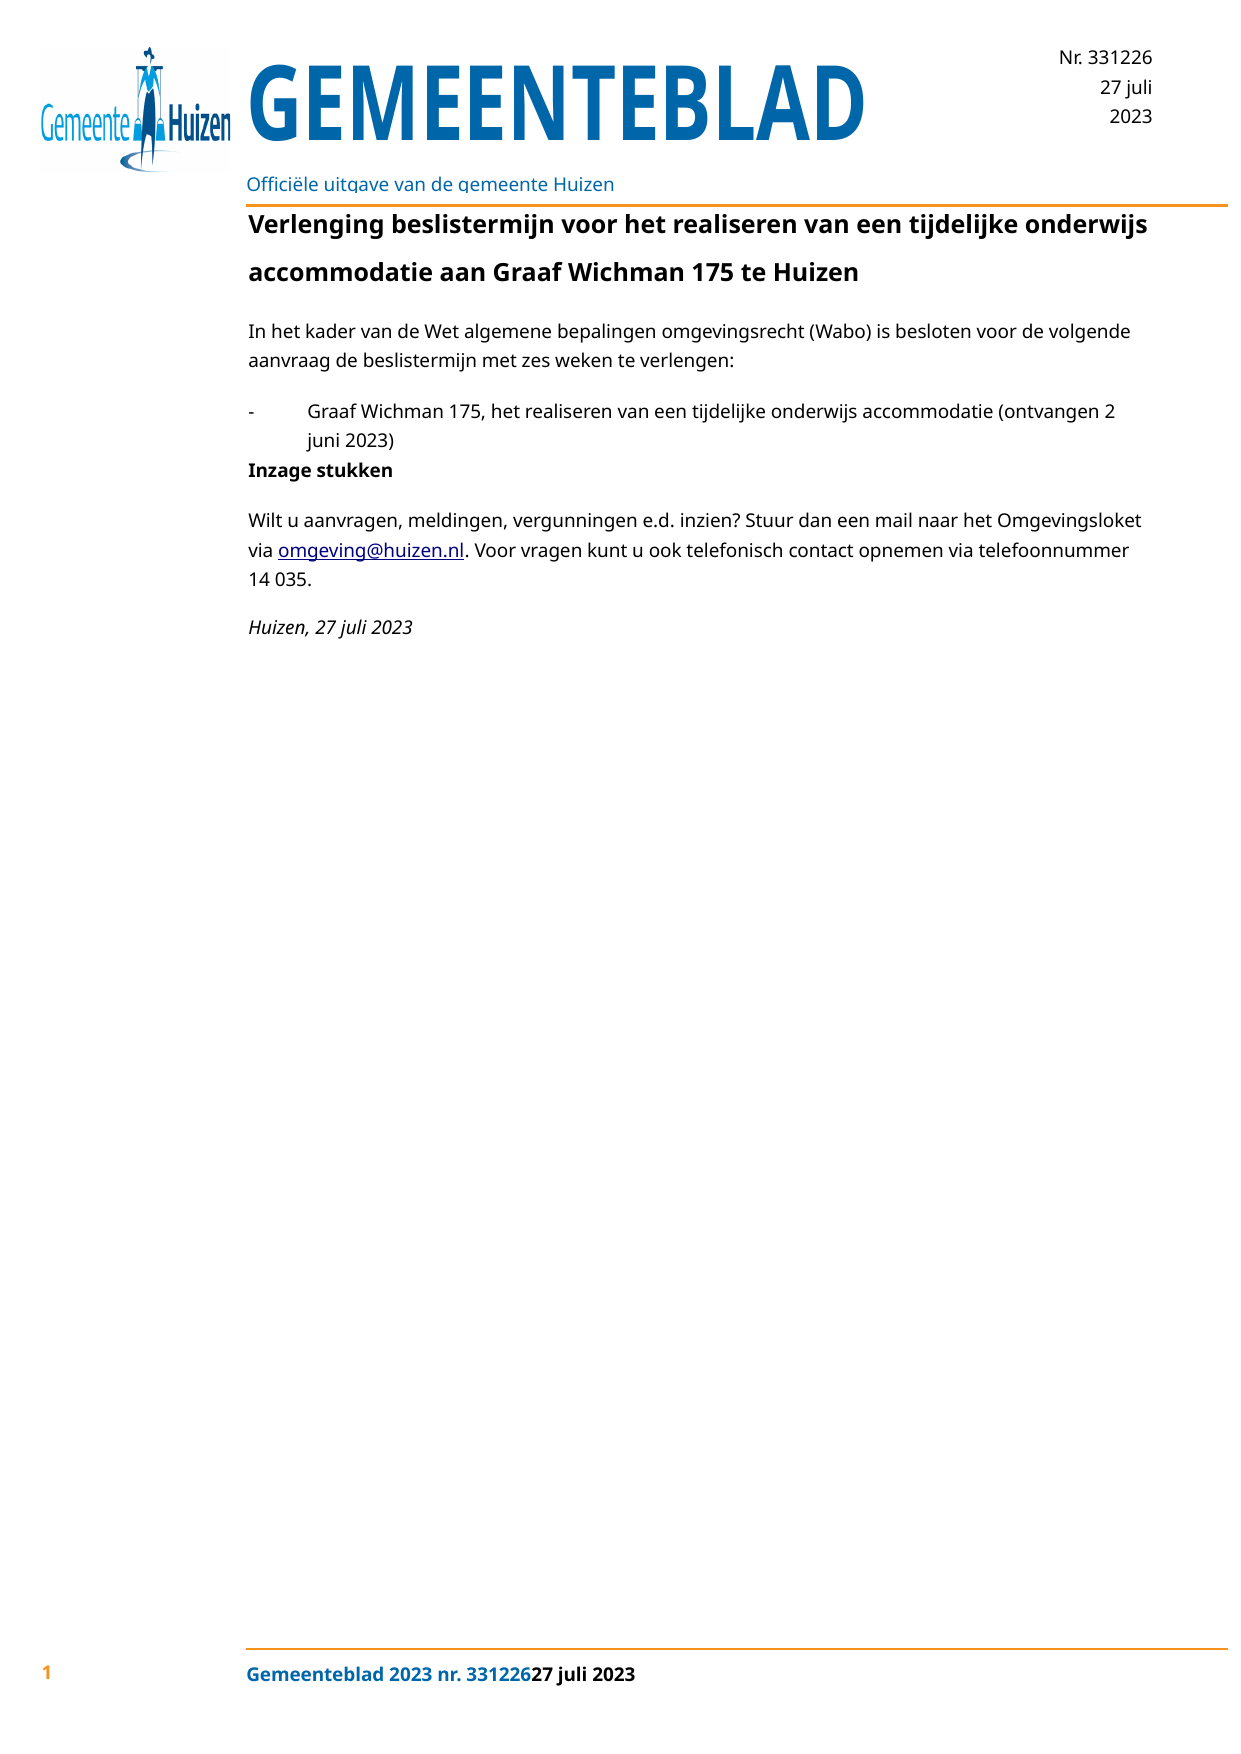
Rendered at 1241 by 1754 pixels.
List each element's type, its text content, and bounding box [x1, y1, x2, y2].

list Graaf Wichman 175, het realiseren van een tijdelijke onderwijs accommodatie (ontvangen 2 juni 2023) [248, 398, 1152, 453]
text Inzage stukken [248, 457, 1152, 483]
picture [41, 47, 231, 172]
text In het kader van de Wet algemene bepalingen omgevingsrecht (Wabo) is besloten voor de volgende aanvraag de beslistermijn met zes weken te verlengen: [248, 318, 1152, 373]
text Verlenging beslistermijn voor het realiseren van een tijdelijke onderwijs accommodatie aan Graaf Wichman 175 te Huizen [248, 207, 1152, 288]
text Wilt u aanvragen, meldingen, vergunningen e.d. inzien? Stuur dan een mail naar het Omgevingsloket via omgeving@huizen.nl. Voor vragen kunt u ook telefonisch contact opnemen via telefoonnummer 14 035. [248, 507, 1152, 592]
text Huizen, 27 juli 2023 [248, 614, 1152, 640]
